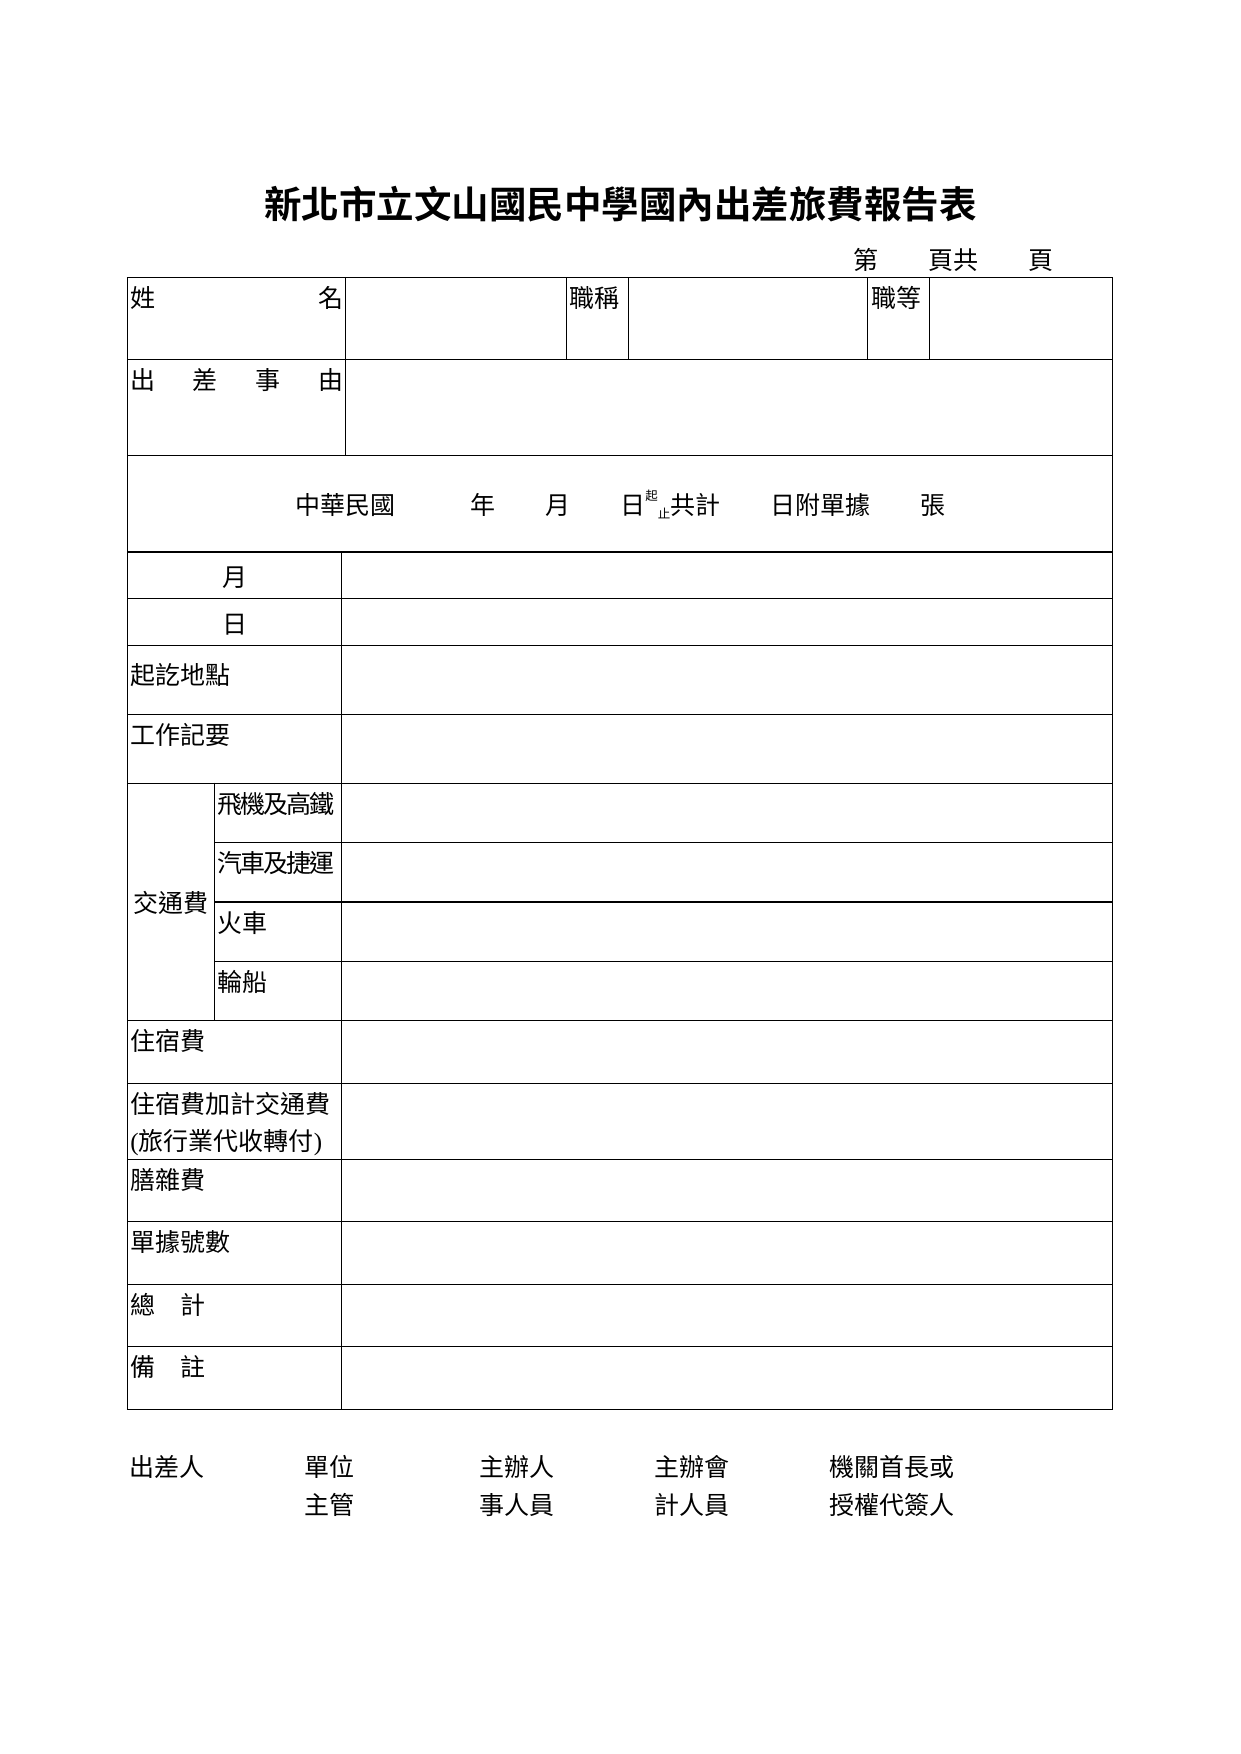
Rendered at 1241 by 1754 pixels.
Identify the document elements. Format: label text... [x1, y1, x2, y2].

table_cell 出差事由 [128, 360, 345, 455]
table_cell [342, 843, 470, 901]
table_cell [984, 646, 1112, 714]
table_cell [470, 1285, 599, 1346]
table_header 機關首長或 授權代簽人 [826, 1447, 1114, 1522]
table_cell [599, 903, 727, 961]
table_cell 單據號數 [128, 1222, 341, 1284]
table_cell [342, 1021, 470, 1083]
table_cell [856, 646, 984, 714]
table_cell [727, 1160, 856, 1221]
table_cell [727, 553, 856, 598]
table_cell [984, 1021, 1112, 1083]
table_cell [599, 962, 727, 1020]
table_cell [856, 1347, 984, 1409]
table_cell [984, 553, 1112, 598]
table_cell 備 註 [128, 1347, 341, 1409]
table_cell [727, 646, 856, 714]
table_cell [856, 1285, 984, 1346]
table_cell [342, 646, 470, 714]
table_header 職等 [868, 278, 929, 359]
table_cell [342, 962, 470, 1020]
table_header 單位 主管 [301, 1447, 476, 1522]
table_cell [856, 843, 984, 901]
table_cell [470, 1160, 599, 1221]
table_cell [727, 1222, 856, 1284]
table_cell [342, 903, 470, 961]
table_cell [342, 784, 470, 842]
table_cell [599, 1021, 727, 1083]
text 新北市立文山國民中學國內出差旅費報告表 [187, 164, 1053, 239]
table_cell [984, 1084, 1112, 1159]
table_cell [984, 599, 1112, 645]
table_cell [727, 1347, 856, 1409]
table_cell [727, 903, 856, 961]
table_cell [599, 715, 727, 783]
table_cell 起訖地點 [128, 646, 341, 714]
table_cell [727, 1084, 856, 1159]
table_cell [342, 553, 470, 598]
table_cell [599, 646, 727, 714]
table_cell [599, 1222, 727, 1284]
table_header [930, 278, 1112, 359]
table_cell 汽車及捷運 [215, 843, 341, 901]
text 第 頁共 頁 [187, 239, 1053, 277]
table_cell [984, 843, 1112, 901]
table_cell [727, 1021, 856, 1083]
table_cell [470, 1222, 599, 1284]
table_cell 住宿費加計交通費 (旅行業代收轉付) [128, 1084, 341, 1159]
table_cell 月 [128, 553, 341, 598]
table_cell 交通費 [128, 784, 214, 1020]
table_cell [856, 1222, 984, 1284]
table_cell [599, 1285, 727, 1346]
table_cell [342, 1347, 470, 1409]
table_cell [727, 843, 856, 901]
table_cell [727, 962, 856, 1020]
table_cell [470, 962, 599, 1020]
table_cell 日 [128, 599, 341, 645]
table_cell [470, 599, 599, 645]
table_cell [342, 599, 470, 645]
table_cell [599, 784, 727, 842]
table_cell [984, 903, 1112, 961]
table_cell 中華民國 年 月 日起止共計 日附單據 張 [128, 456, 1112, 551]
table_cell [342, 1084, 470, 1159]
table_cell [856, 1021, 984, 1083]
table_header 姓名 [128, 278, 345, 359]
table_cell [470, 903, 599, 961]
table_cell 住宿費 [128, 1021, 341, 1083]
table_cell 飛機及高鐵 [215, 784, 341, 842]
table_cell [599, 843, 727, 901]
table_cell 輪船 [215, 962, 341, 1020]
table_cell 火車 [215, 903, 341, 961]
table_header 職稱 [567, 278, 628, 359]
table_cell [727, 1285, 856, 1346]
table_cell [470, 843, 599, 901]
table_cell [856, 962, 984, 1020]
table_cell [470, 553, 599, 598]
table_cell [599, 599, 727, 645]
table_cell [856, 1160, 984, 1221]
table_cell [984, 1285, 1112, 1346]
table_cell [984, 784, 1112, 842]
table_cell [856, 599, 984, 645]
table_cell [342, 1222, 470, 1284]
table_header [346, 278, 566, 359]
table_header 主辦會 計人員 [651, 1447, 826, 1522]
table_cell [856, 903, 984, 961]
table_cell [470, 715, 599, 783]
table_cell [856, 553, 984, 598]
table_cell [342, 715, 470, 783]
table_cell [984, 962, 1112, 1020]
table_cell [346, 360, 1112, 455]
table_cell [470, 646, 599, 714]
table_cell [984, 1222, 1112, 1284]
table_cell [727, 715, 856, 783]
table_cell [599, 553, 727, 598]
table_header [629, 278, 867, 359]
table_cell [342, 1160, 470, 1221]
table_cell [984, 715, 1112, 783]
table_cell [727, 784, 856, 842]
table_cell [470, 1084, 599, 1159]
table_cell [470, 1021, 599, 1083]
table_cell [727, 599, 856, 645]
table_cell [984, 1347, 1112, 1409]
table_cell [599, 1347, 727, 1409]
table_cell 總 計 [128, 1285, 341, 1346]
table_cell [856, 1084, 984, 1159]
table_cell [984, 1160, 1112, 1221]
table_cell [342, 1285, 470, 1346]
table_header 主辦人 事人員 [476, 1447, 651, 1522]
table_cell [856, 784, 984, 842]
table_cell [470, 1347, 599, 1409]
table_cell [470, 784, 599, 842]
table_header 出差人 [127, 1447, 301, 1522]
table_cell 工作記要 [128, 715, 341, 783]
table_cell 膳雜費 [128, 1160, 341, 1221]
table_cell [599, 1160, 727, 1221]
table_cell [599, 1084, 727, 1159]
table_cell [856, 715, 984, 783]
